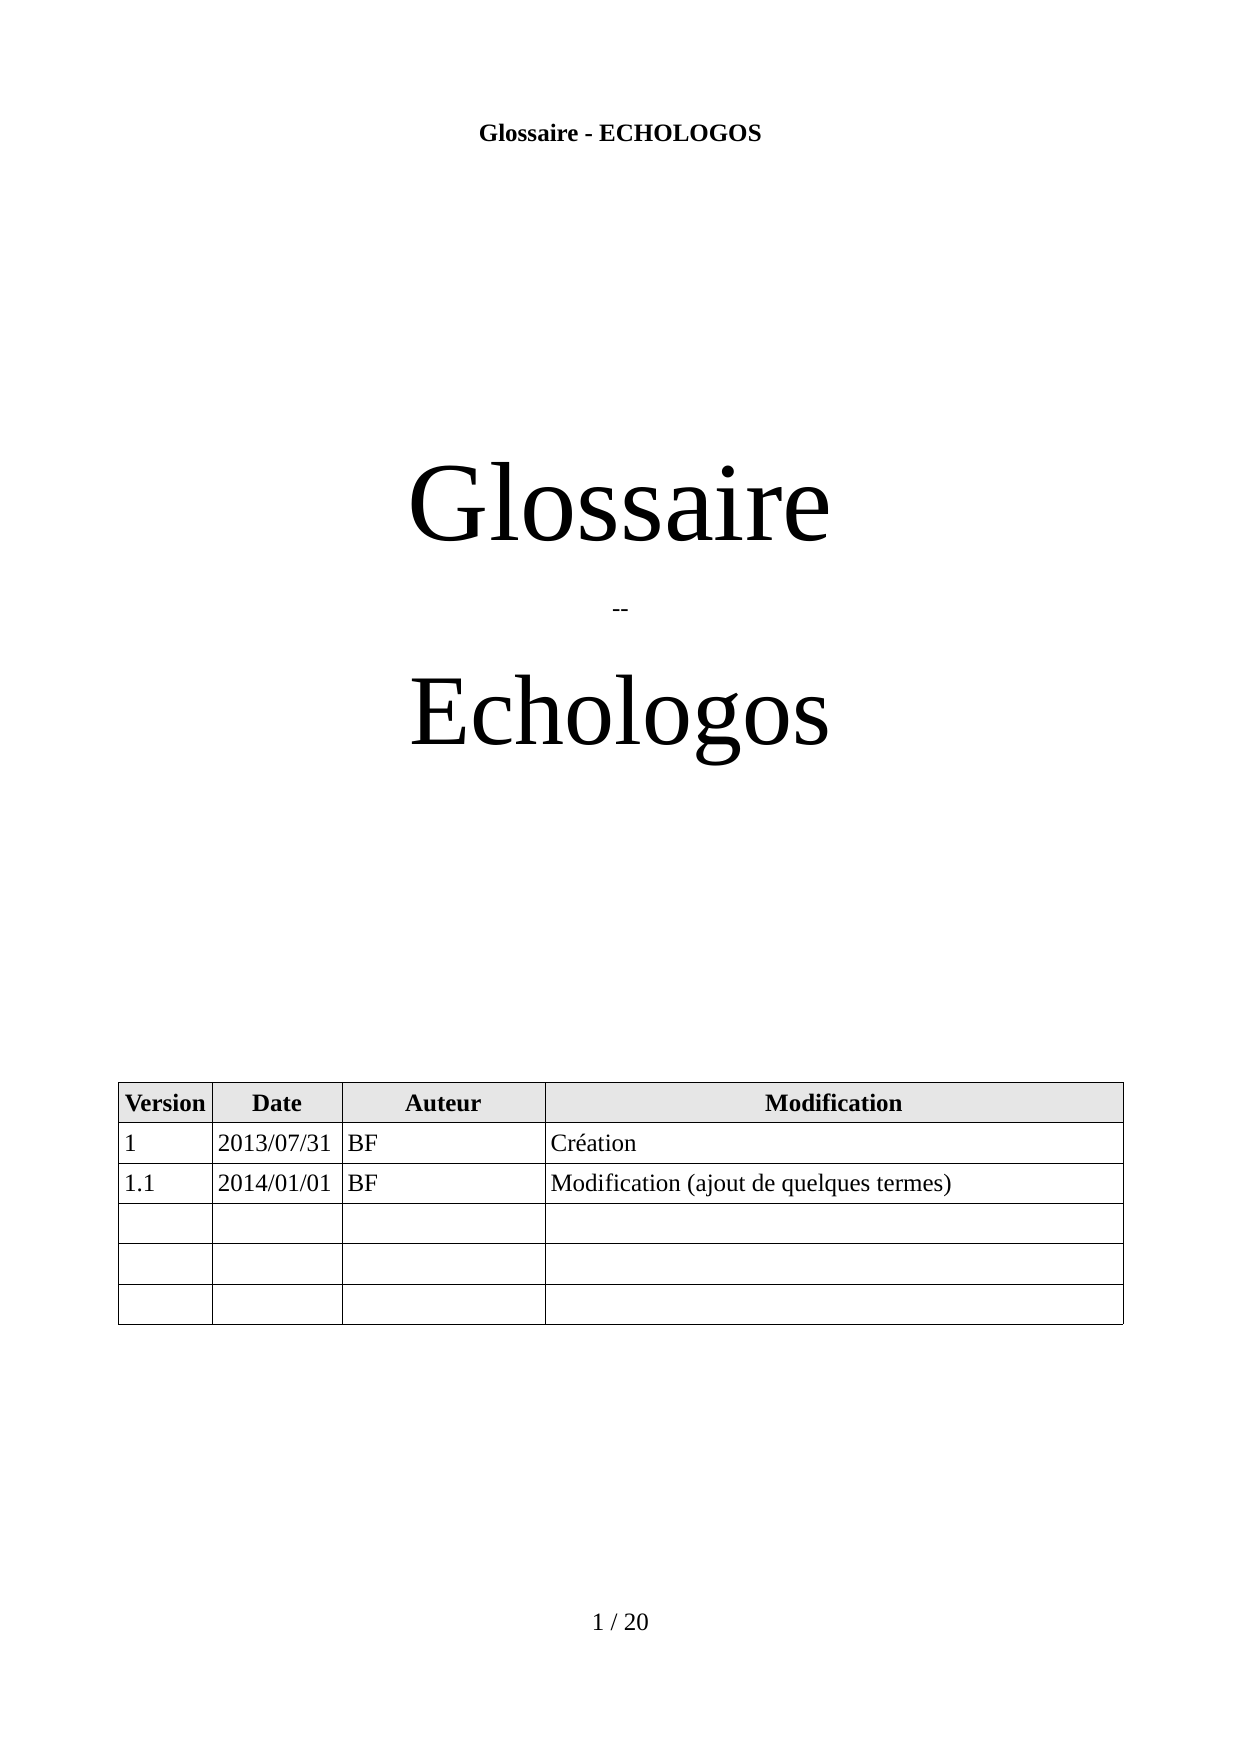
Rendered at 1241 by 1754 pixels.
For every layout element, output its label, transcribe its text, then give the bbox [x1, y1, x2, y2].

table_cell 2014/01/01 [213, 1164, 342, 1203]
table_cell 2013/07/31 [213, 1123, 342, 1163]
text -- [118, 593, 1122, 622]
table_cell 1 [119, 1123, 212, 1163]
table_cell [343, 1244, 545, 1283]
table_cell [546, 1204, 1123, 1243]
table_cell [546, 1285, 1123, 1324]
table_cell [119, 1285, 212, 1324]
table_cell [546, 1244, 1123, 1283]
table_header Auteur [343, 1083, 545, 1122]
text Echologos [118, 651, 1122, 766]
table_header Modification [546, 1083, 1123, 1122]
table_cell [119, 1204, 212, 1243]
table_cell [343, 1285, 545, 1324]
table_cell [213, 1285, 342, 1324]
table_cell BF [343, 1123, 545, 1163]
table_cell [213, 1244, 342, 1283]
table_cell Modification (ajout de quelques termes) [546, 1164, 1123, 1203]
table_cell [343, 1204, 545, 1243]
table_header Version [119, 1083, 212, 1122]
table_cell Création [546, 1123, 1123, 1163]
table_cell [119, 1244, 212, 1283]
table_cell BF [343, 1164, 545, 1203]
text Glossaire [118, 435, 1122, 564]
table_cell 1.1 [119, 1164, 212, 1203]
table_header Date [213, 1083, 342, 1122]
table_cell [213, 1204, 342, 1243]
